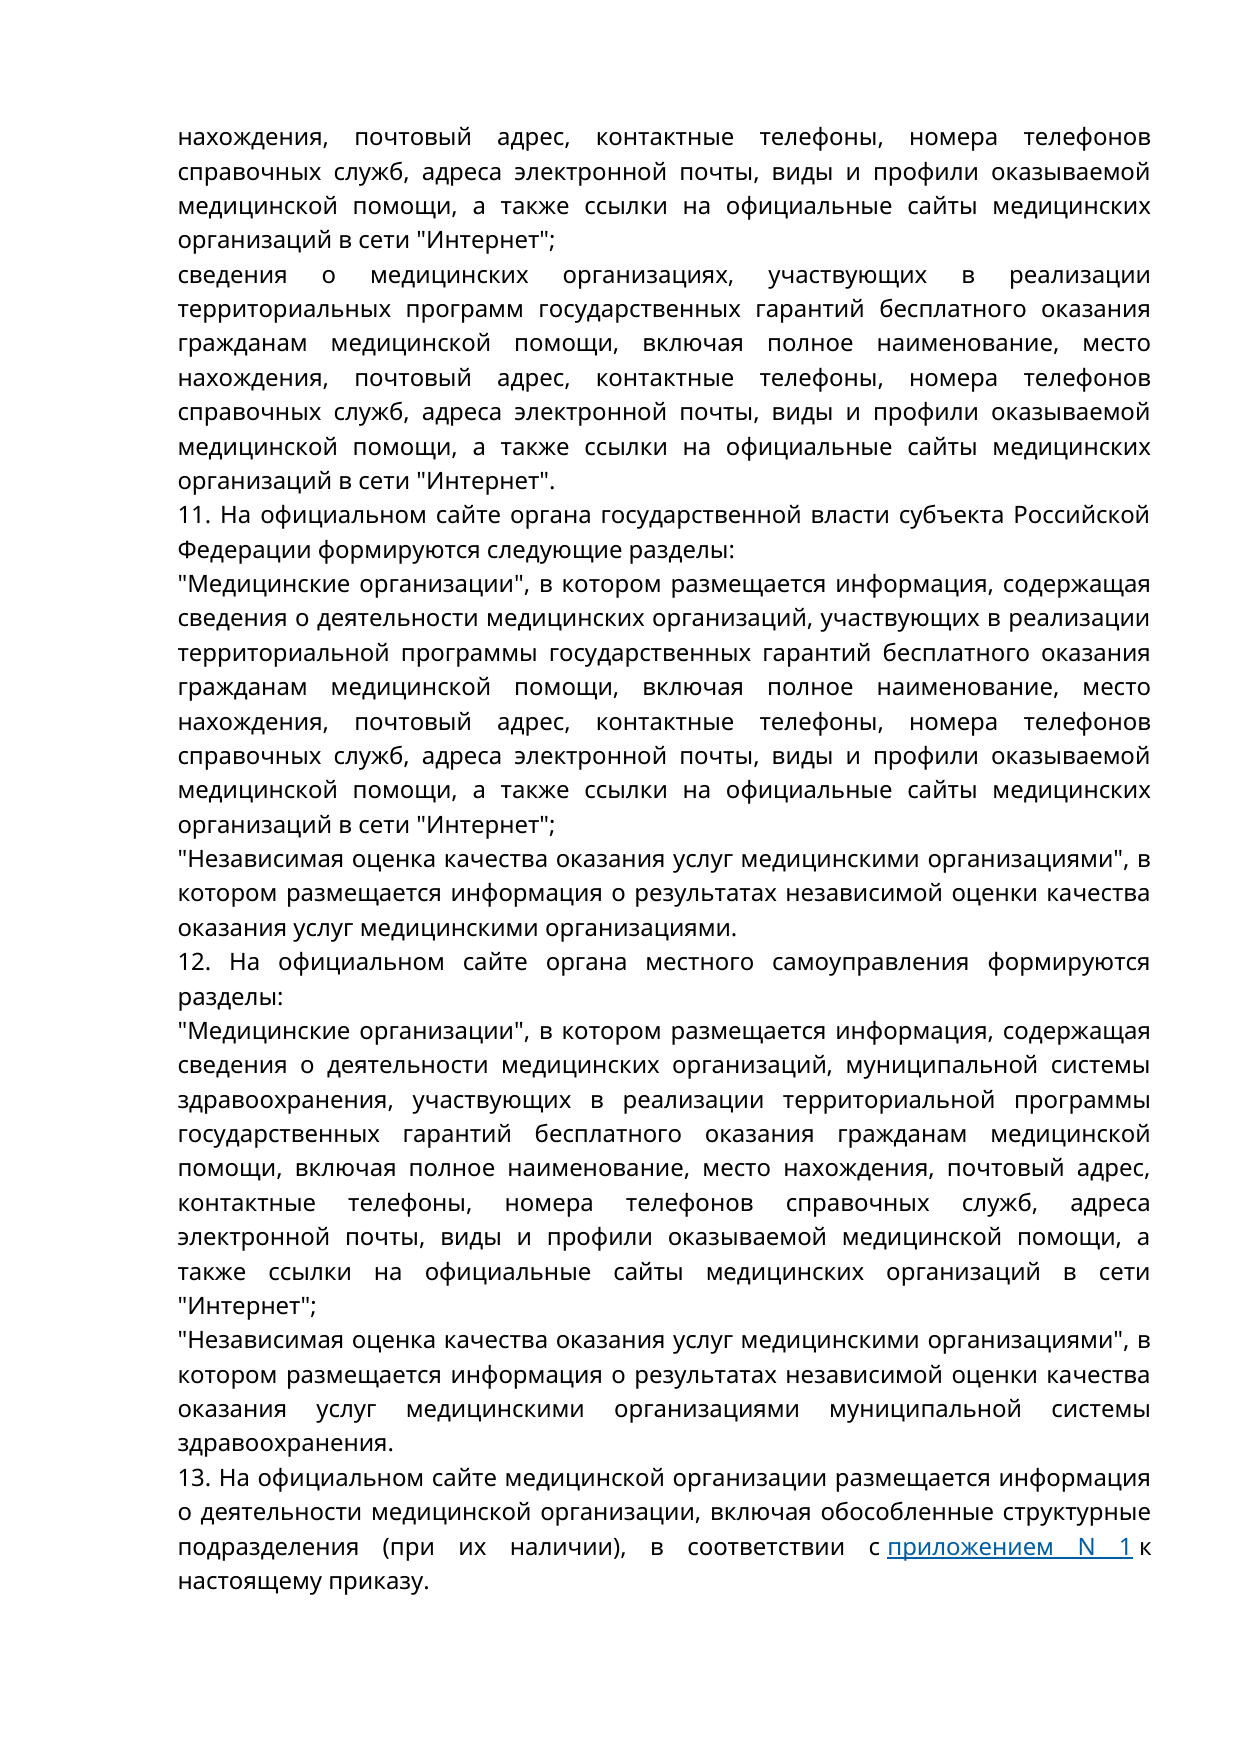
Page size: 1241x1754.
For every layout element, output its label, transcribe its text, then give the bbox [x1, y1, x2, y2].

text "Медицинские организации", в котором размещается информация, содержащая сведения о деятельности медицинских организаций, участвующих в реализации территориальной программы государственных гарантий бесплатного оказания гражданам медицинской помощи, включая полное наименование, место нахождения, почтовый адрес, контактные телефоны, номера телефонов справочных служб, адреса электронной почты, виды и профили оказываемой медицинской помощи, а также ссылки на официальные сайты медицинских организаций в сети "Интернет"; [177, 565, 1152, 840]
text 11. На официальном сайте органа государственной власти субъекта Российской Федерации формируются следующие разделы: [177, 496, 1152, 565]
text "Независимая оценка качества оказания услуг медицинскими организациями", в котором размещается информация о результатах независимой оценки качества оказания услуг медицинскими организациями. [177, 840, 1152, 943]
text сведения о медицинских организациях, участвующих в реализации территориальных программ государственных гарантий бесплатного оказания гражданам медицинской помощи, включая полное наименование, место нахождения, почтовый адрес, контактные телефоны, номера телефонов справочных служб, адреса электронной почты, виды и профили оказываемой медицинской помощи, а также ссылки на официальные сайты медицинских организаций в сети "Интернет". [177, 256, 1152, 496]
text "Медицинские организации", в котором размещается информация, содержащая сведения о деятельности медицинских организаций, муниципальной системы здравоохранения, участвующих в реализации территориальной программы государственных гарантий бесплатного оказания гражданам медицинской помощи, включая полное наименование, место нахождения, почтовый адрес, контактные телефоны, номера телефонов справочных служб, адреса электронной почты, виды и профили оказываемой медицинской помощи, а также ссылки на официальные сайты медицинских организаций в сети "Интернет"; [177, 1012, 1152, 1321]
text нахождения, почтовый адрес, контактные телефоны, номера телефонов справочных служб, адреса электронной почты, виды и профили оказываемой медицинской помощи, а также ссылки на официальные сайты медицинских организаций в сети "Интернет"; [177, 118, 1152, 256]
text 12. На официальном сайте органа местного самоуправления формируются разделы: [177, 943, 1152, 1012]
text "Независимая оценка качества оказания услуг медицинскими организациями", в котором размещается информация о результатах независимой оценки качества оказания услуг медицинскими организациями муниципальной системы здравоохранения. [177, 1321, 1152, 1459]
text 13. На официальном сайте медицинской организации размещается информация о деятельности медицинской организации, включая обособленные структурные подразделения (при их наличии), в соответствии с приложением N 1 к настоящему приказу. [177, 1459, 1152, 1596]
